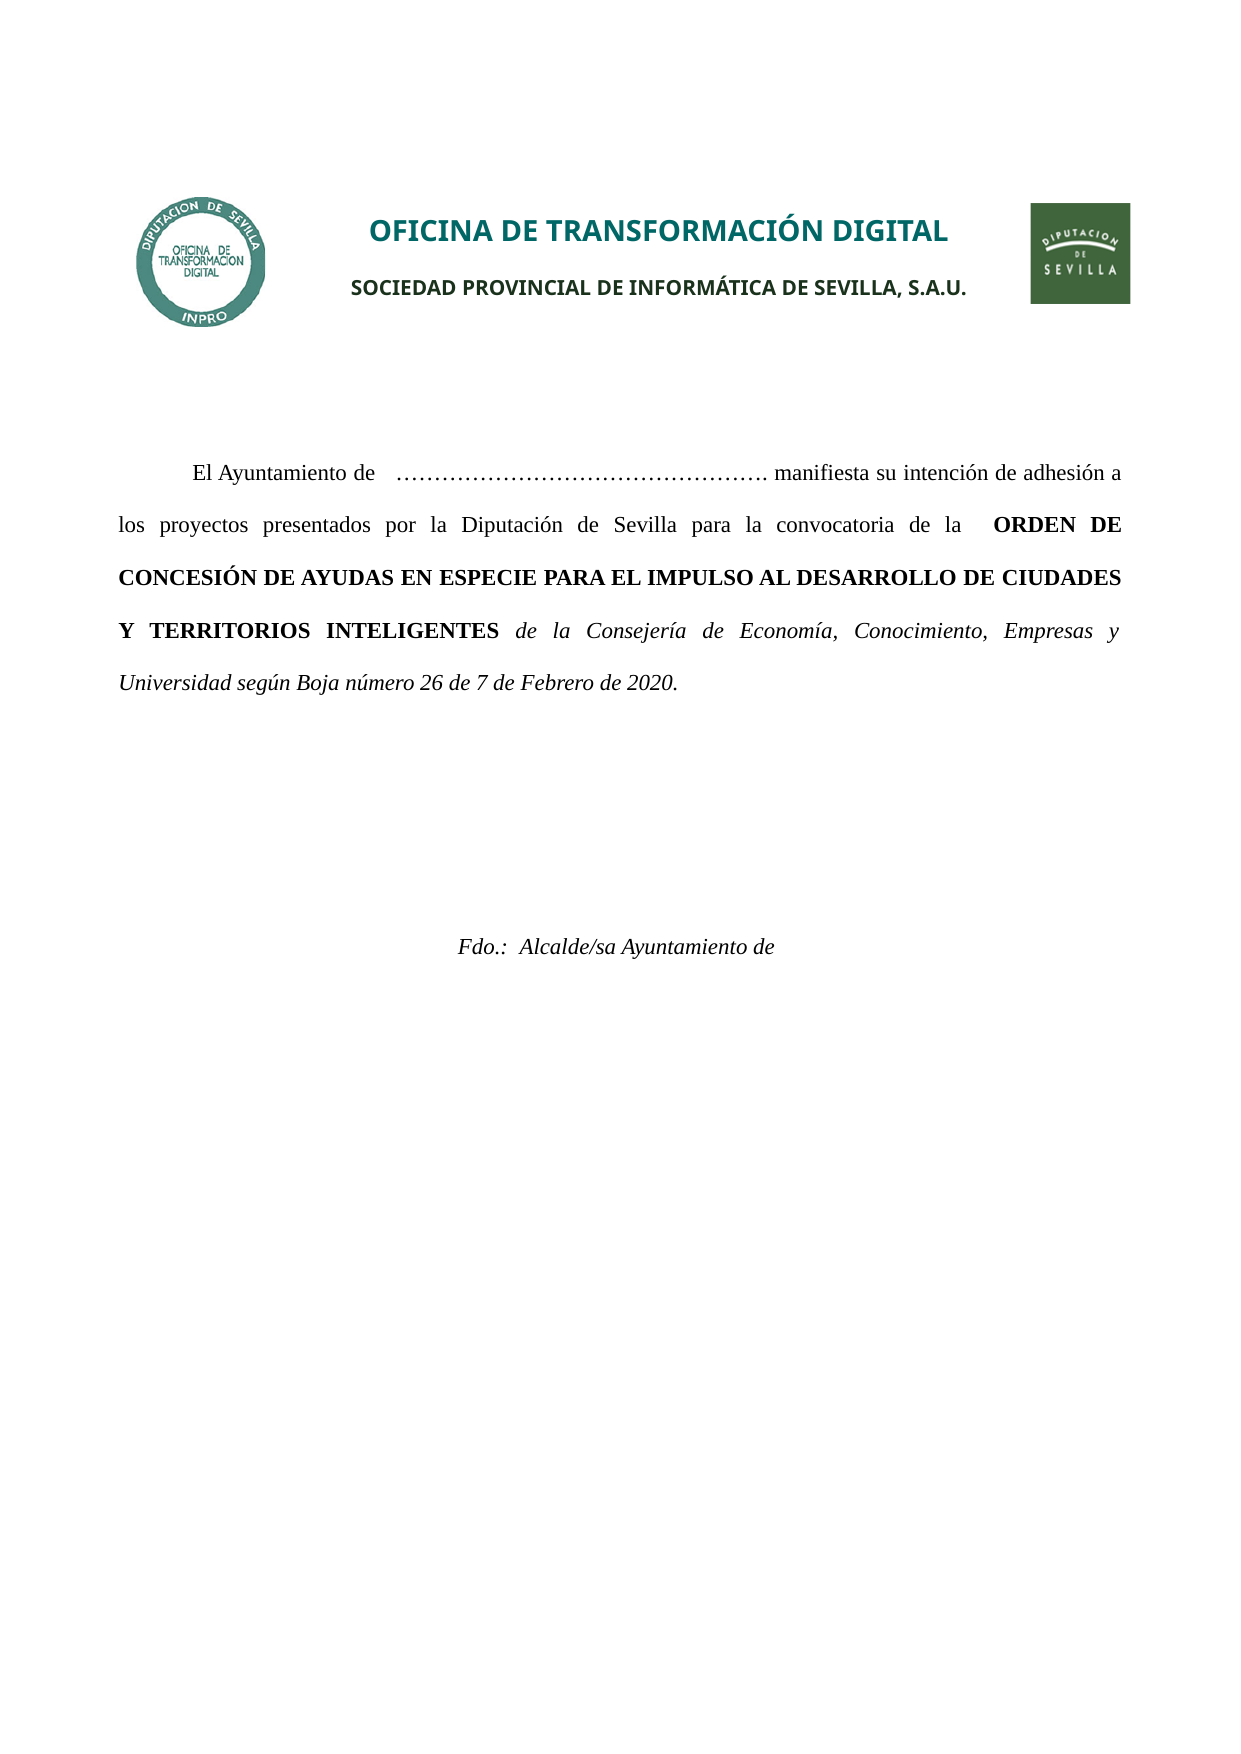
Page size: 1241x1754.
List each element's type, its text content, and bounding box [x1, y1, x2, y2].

table_header OFICINA DE TRANSFORMACIÓN DIGITAL SOCIEDAD PROVINCIAL DE INFORMÁTICA DE SEVILLA, S.A.U. [307, 176, 1010, 343]
text Fdo.: Alcalde/sa Ayuntamiento de [118, 933, 1122, 959]
table_header [1010, 176, 1163, 343]
picture [136, 197, 266, 327]
table_header [118, 176, 307, 343]
text El Ayuntamiento de …………………………………………. manifiesta su intención de adhesión a los proyectos presentados por la Diputación de Sevilla para la convocatoria de la ORDEN DE CONCESIÓN DE AYUDAS EN ESPECIE PARA EL IMPULSO AL DESARROLLO DE CIUDADES Y TERRITORIOS INTELIGENTES de la Consejería de Economía, Conocimiento, Empresas y Universidad según Boja número 26 de 7 de Febrero de 2020. [118, 458, 1122, 696]
picture [1030, 203, 1131, 304]
